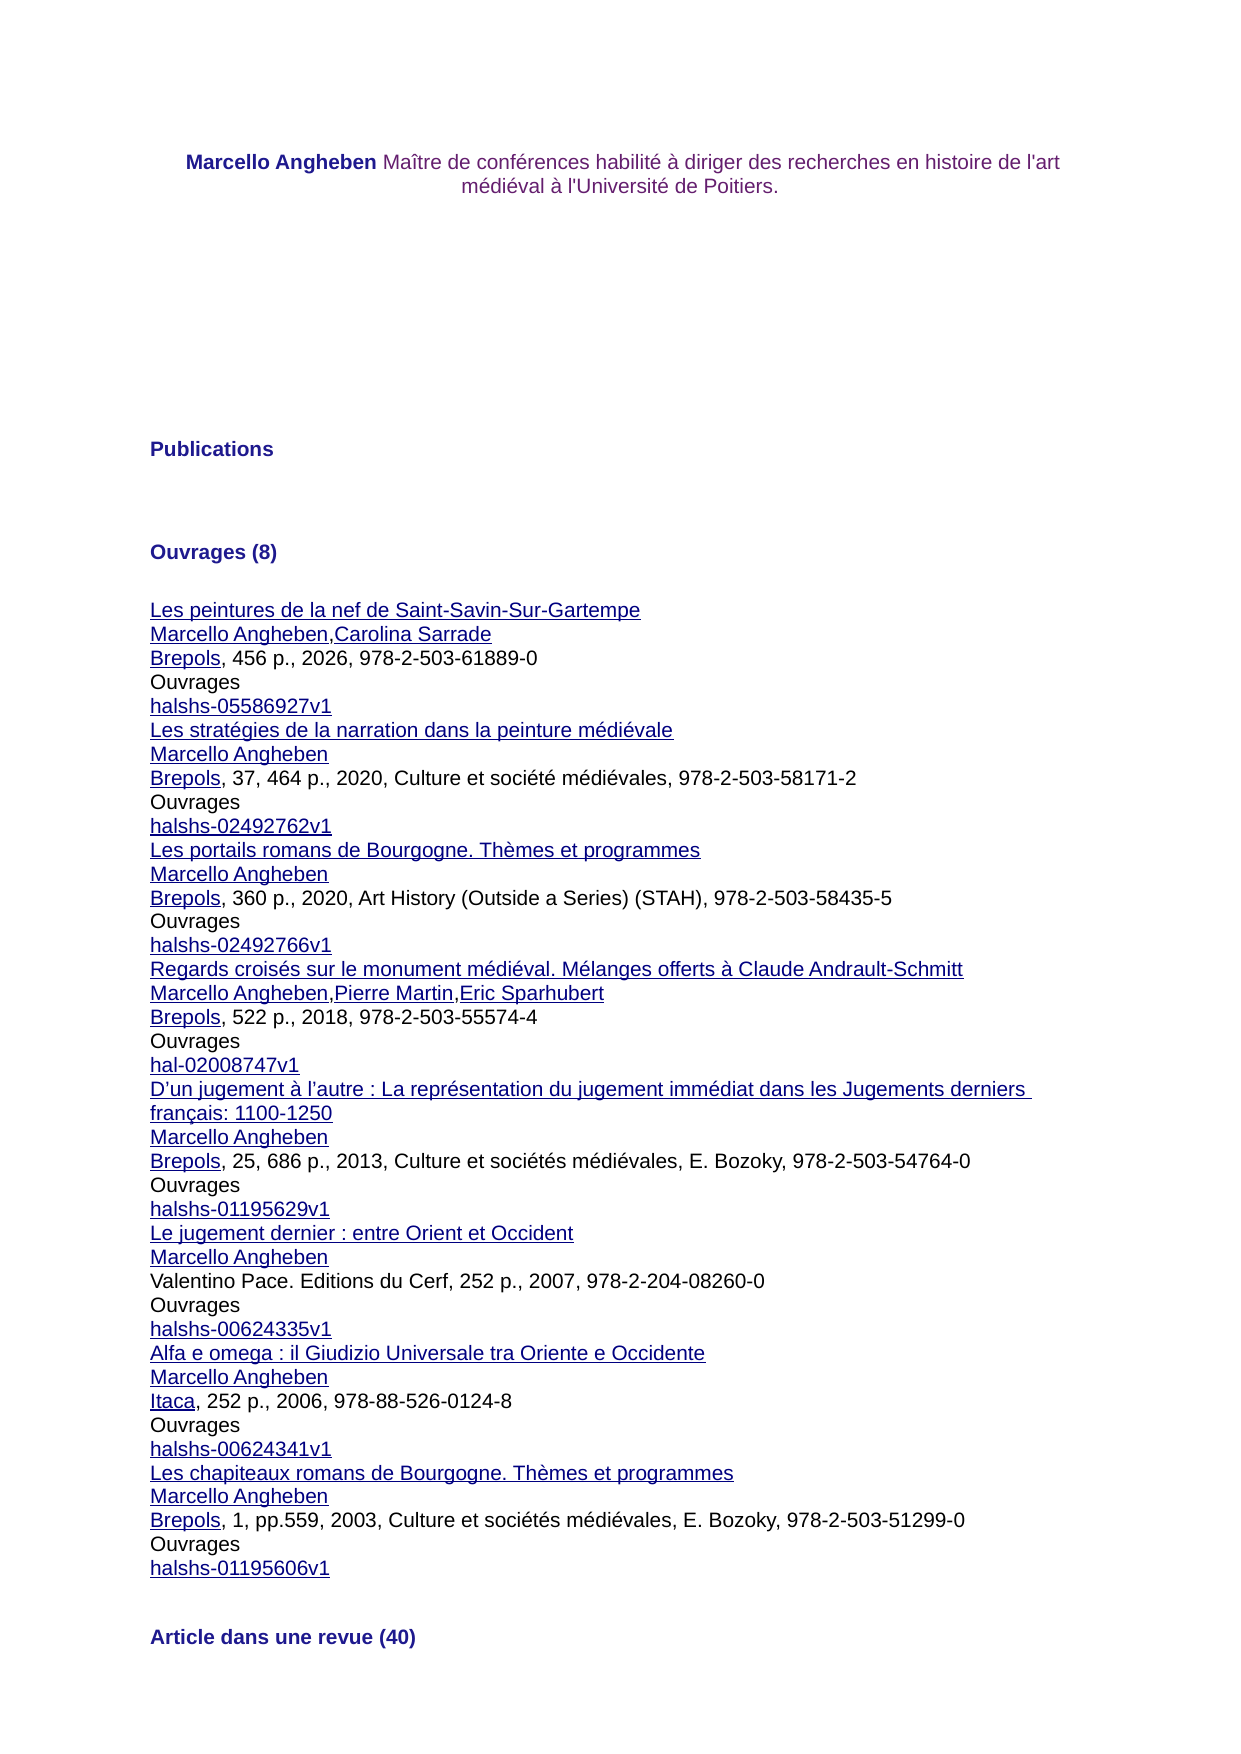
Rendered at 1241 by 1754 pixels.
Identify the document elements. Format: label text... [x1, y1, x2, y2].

subtitle Article dans une revue (40) [150, 1625, 1090, 1649]
table_cell Les portails romans de Bourgogne. Thèmes et programmes Marcello Angheben Brepols, 360 p., 2020, Art History (Outside a Series) (STAH), 978-2-503-58435-5 Ouvrages halshs-02492766v1 [150, 838, 1090, 957]
table_cell Les stratégies de la narration dans la peinture médiévale Marcello Angheben Brepols, 37, 464 p., 2020, Culture et société médiévales, 978-2-503-58171-2 Ouvrages halshs-02492762v1 [150, 718, 1090, 837]
table_cell Les chapiteaux romans de Bourgogne. Thèmes et programmes Marcello Angheben Brepols, 1, pp.559, 2003, Culture et sociétés médiévales, E. Bozoky, 978-2-503-51299-0 Ouvrages halshs-01195606v1 [150, 1460, 1090, 1580]
table_cell Regards croisés sur le monument médiéval. Mélanges offerts à Claude Andrault-Schmitt Marcello Angheben,Pierre Martin,Eric Sparhubert Brepols, 522 p., 2018, 978-2-503-55574-4 Ouvrages hal-02008747v1 [150, 957, 1090, 1077]
subtitle Marcello Angheben Maître de conférences habilité à diriger des recherches en histoire de l'art médiéval à l'Université de Poitiers. [150, 150, 1090, 198]
table_cell D’un jugement à l’autre : La représentation du jugement immédiat dans les Jugements derniers français: 1100-1250 Marcello Angheben Brepols, 25, 686 p., 2013, Culture et sociétés médiévales, E. Bozoky, 978-2-503-54764-0 Ouvrages halshs-01195629v1 [150, 1077, 1090, 1221]
table_cell Le jugement dernier : entre Orient et Occident Marcello Angheben Valentino Pace. Editions du Cerf, 252 p., 2007, 978-2-204-08260-0 Ouvrages halshs-00624335v1 [150, 1221, 1090, 1341]
subtitle Ouvrages (8) [150, 539, 1090, 563]
table_cell Alfa e omega : il Giudizio Universale tra Oriente e Occidente Marcello Angheben Itaca, 252 p., 2006, 978-88-526-0124-8 Ouvrages halshs-00624341v1 [150, 1341, 1090, 1460]
table_header Les peintures de la nef de Saint-Savin-Sur-Gartempe Marcello Angheben,Carolina Sarrade Brepols, 456 p., 2026, 978-2-503-61889-0 Ouvrages halshs-05586927v1 [150, 598, 1090, 718]
subtitle Publications [150, 436, 1090, 460]
